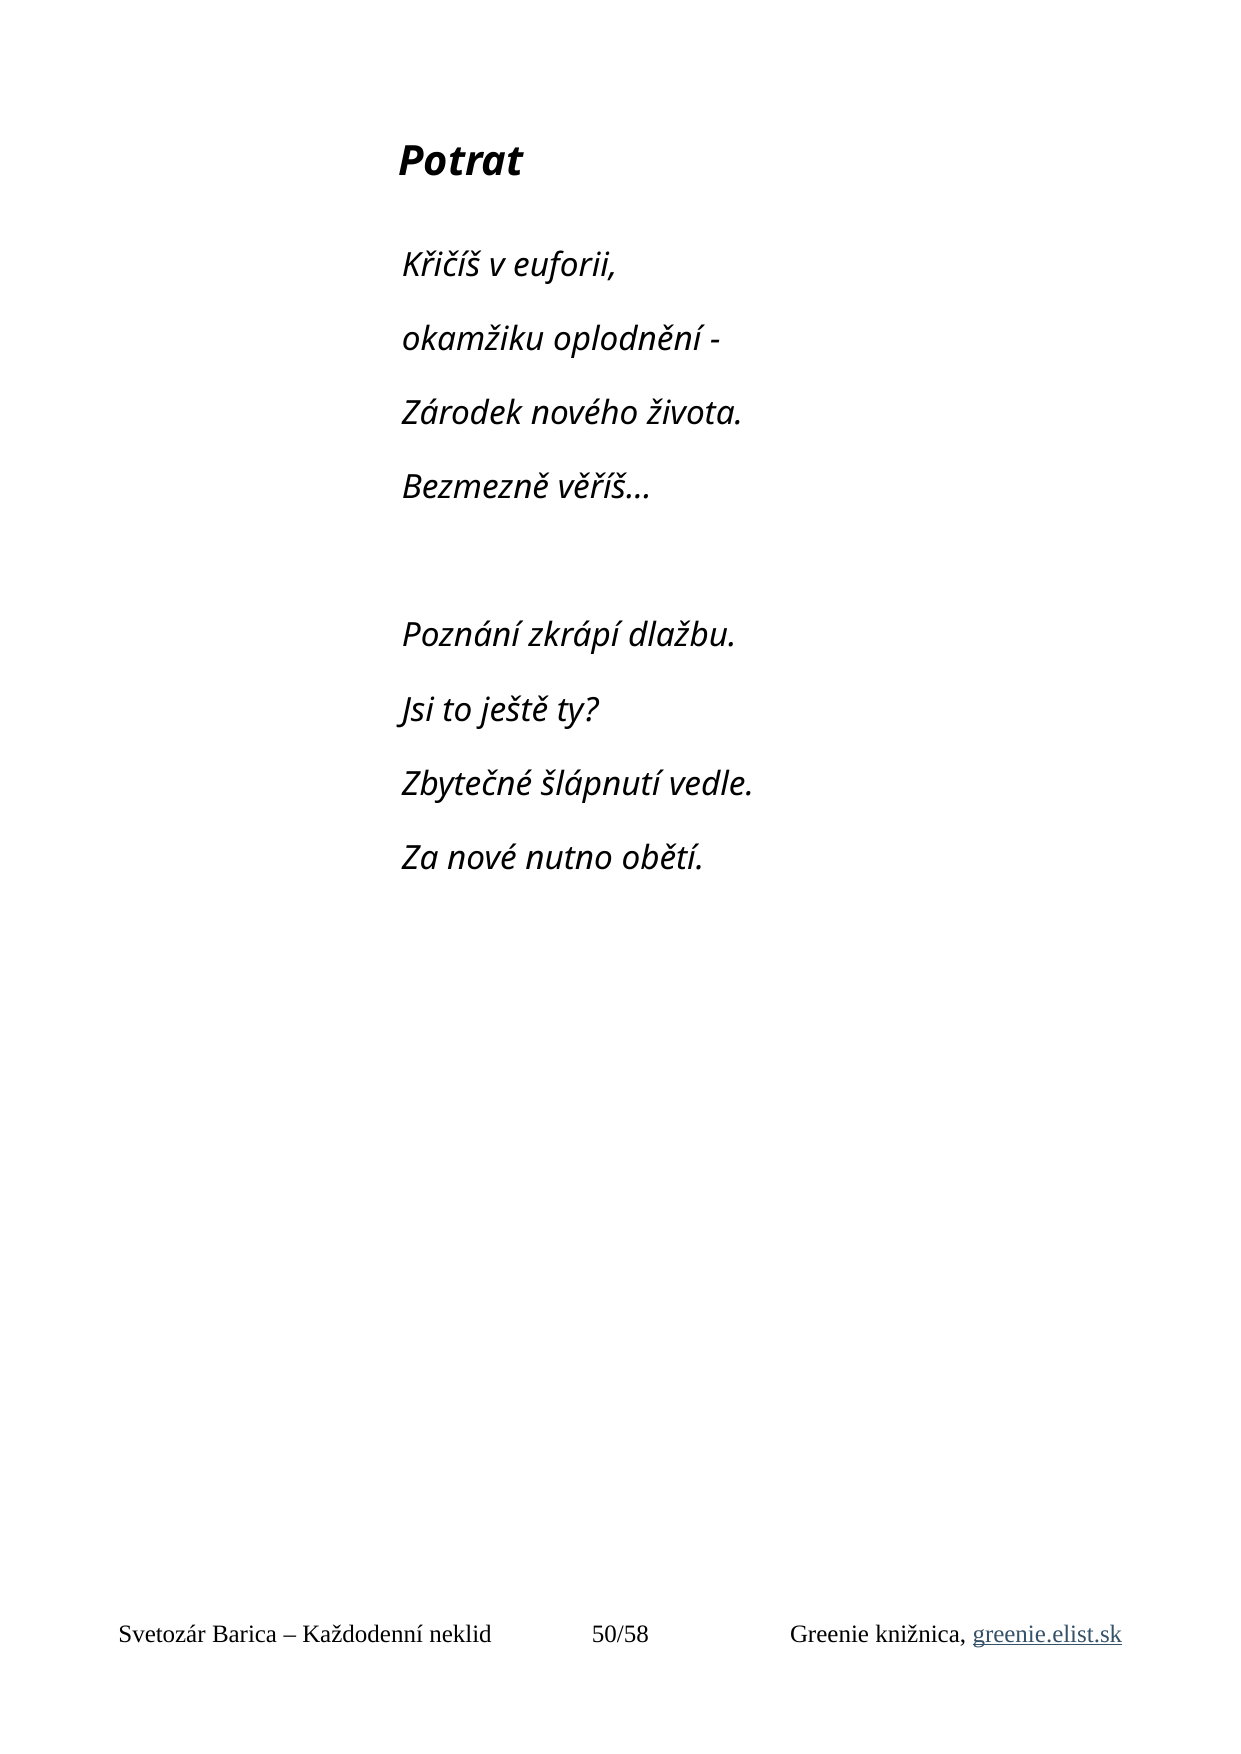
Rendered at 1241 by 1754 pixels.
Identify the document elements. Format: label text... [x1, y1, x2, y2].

subtitle Potrat [398, 131, 1134, 188]
text Jsi to ještě ty? [402, 685, 1134, 731]
text Křičíš v euforii, [402, 241, 1134, 286]
text okamžiku oplodnění - [402, 315, 1134, 360]
text Za nové nutno obětí. [402, 833, 1134, 879]
text Zárodek nového života. [402, 389, 1134, 434]
text Bezmezně věříš… [402, 463, 1134, 508]
text Zbytečné šlápnutí vedle. [402, 759, 1134, 805]
text Poznání zkrápí dlažbu. [402, 611, 1134, 657]
